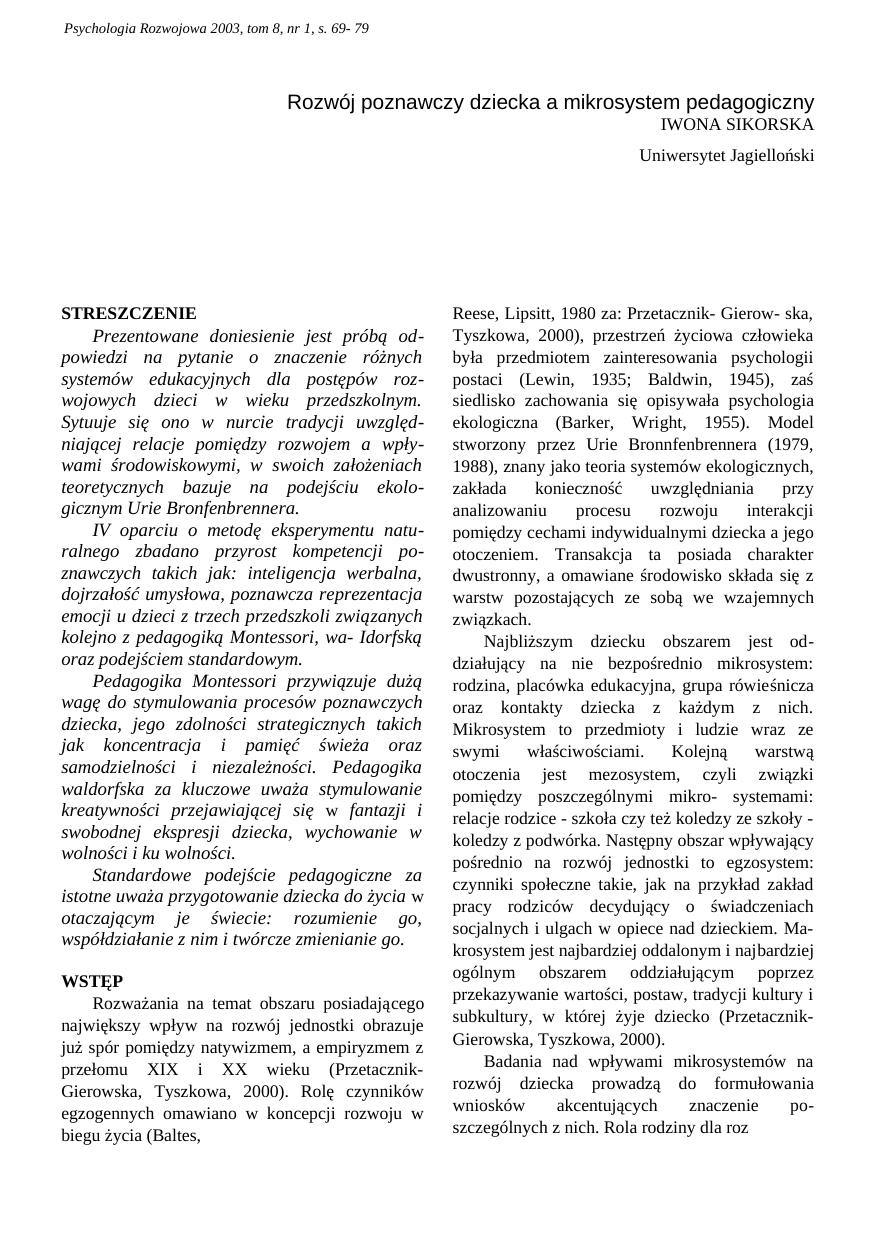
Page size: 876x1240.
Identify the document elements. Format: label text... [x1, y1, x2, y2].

subtitle STRESZCZENIE [61, 303, 424, 323]
subtitle Rozwój poznawczy dziecka a mikrosystem pedagogiczny [61, 90, 814, 114]
text Prezentowane doniesienie jest próbą od­powiedzi na pytanie o znaczenie różnych systemów edukacyjnych dla postępów roz­wojowych dzieci w wieku przedszkolnym. Sytuuje się ono w nurcie tradycji uwzględ­niającej relacje pomiędzy rozwojem a wpły­wami środowiskowymi, w swoich założeniach teoretycznych bazuje na podejściu ekolo­gicznym Urie Bronfenbrennera. [61, 324, 424, 519]
text Najbliższym dziecku obszarem jest od­działujący na nie bezpośrednio mikrosystem: rodzina, placówka edukacyjna, grupa rówie­śnicza oraz kontakty dziecka z każdym z nich. Mikrosystem to przedmioty i ludzie wraz ze swymi właściwościami. Kolejną warstwą otoczenia jest mezosystem, czyli związki pomiędzy poszczególnymi mikro- systemami: relacje rodzice - szkoła czy też koledzy ze szkoły - koledzy z podwórka. Na­stępny obszar wpływający pośrednio na roz­wój jednostki to egzosystem: czynniki spo­łeczne takie, jak na przykład zakład pracy ro­dziców decydujący o świadczeniach socjal­nych i ulgach w opiece nad dzieckiem. Ma- krosystem jest najbardziej oddalonym i naj­bardziej ogólnym obszarem oddziałującym poprzez przekazywanie wartości, postaw, tradycji kultury i subkultury, w której żyje dziecko (Przetacznik-Gierowska, Tyszkowa, 2000). [452, 631, 814, 1049]
text IWONA SIKORSKA [61, 114, 814, 134]
text Uniwersytet Jagielloński [61, 145, 814, 165]
text Pedagogika Montessori przywiązuje dużą wagę do stymulowania procesów poznaw­czych dziecka, jego zdolności strategicznych takich jak koncentracja i pamięć świeża oraz samodzielności i niezależności. Pedagogika waldorfska za kluczowe uważa stymulowanie kreatywności przejawiającej się w fantazji i swobodnej ekspresji dziecka, wychowanie w wolności i ku wolności. [61, 669, 424, 864]
text Rozważania na temat obszaru posiadają­cego największy wpływ na rozwój jednostki obrazuje już spór pomiędzy natywizmem, a empiryzmem z przełomu XIX i XX wieku (Przetacznik-Gierowska, Tyszkowa, 2000). Rolę czynników egzogennych omawiano w koncepcji rozwoju w biegu życia (Baltes, [61, 993, 424, 1145]
text Badania nad wpływami mikrosystemów na rozwój dziecka prowadzą do formułowa­nia wniosków akcentujących znaczenie po­szczególnych z nich. Rola rodziny dla roz­ [452, 1050, 814, 1137]
text Reese, Lipsitt, 1980 za: Przetacznik- Gierow- ska, Tyszkowa, 2000), przestrzeń życiowa człowieka była przedmiotem zainteresowania psychologii postaci (Lewin, 1935; Baldwin, 1945), zaś siedlisko zachowania się opisy­wała psychologia ekologiczna (Barker, Wri­ght, 1955). Model stworzony przez Urie Bronnfenbrennera (1979, 1988), znany jako teoria systemów ekologicznych, zakłada ko­nieczność uwzględniania przy analizowaniu procesu rozwoju interakcji pomiędzy ce­chami indywidualnymi dziecka a jego oto­czeniem. Transakcja ta posiada charakter dwustronny, a omawiane środowisko składa się z warstw pozostających ze sobą we wza­jemnych związkach. [452, 303, 814, 629]
subtitle WSTĘP [61, 971, 424, 991]
text Standardowe podejście pedagogiczne za istotne uważa przygotowanie dziecka do życia w otaczającym je świecie: rozumienie go, współdziałanie z nim i twórcze zmienianie go. [61, 864, 424, 950]
text Psychologia Rozwojowa 2003, tom 8, nr 1, s. 69- 79 [64, 20, 392, 37]
text IV oparciu o metodę eksperymentu natu­ralnego zbadano przyrost kompetencji po­znawczych takich jak: inteligencja werbalna, dojrzałość umysłowa, poznawcza reprezenta­cja emocji u dzieci z trzech przedszkoli zwią­zanych kolejno z pedagogiką Montessori, wa- Idorfską oraz podejściem standardowym. [61, 519, 424, 669]
